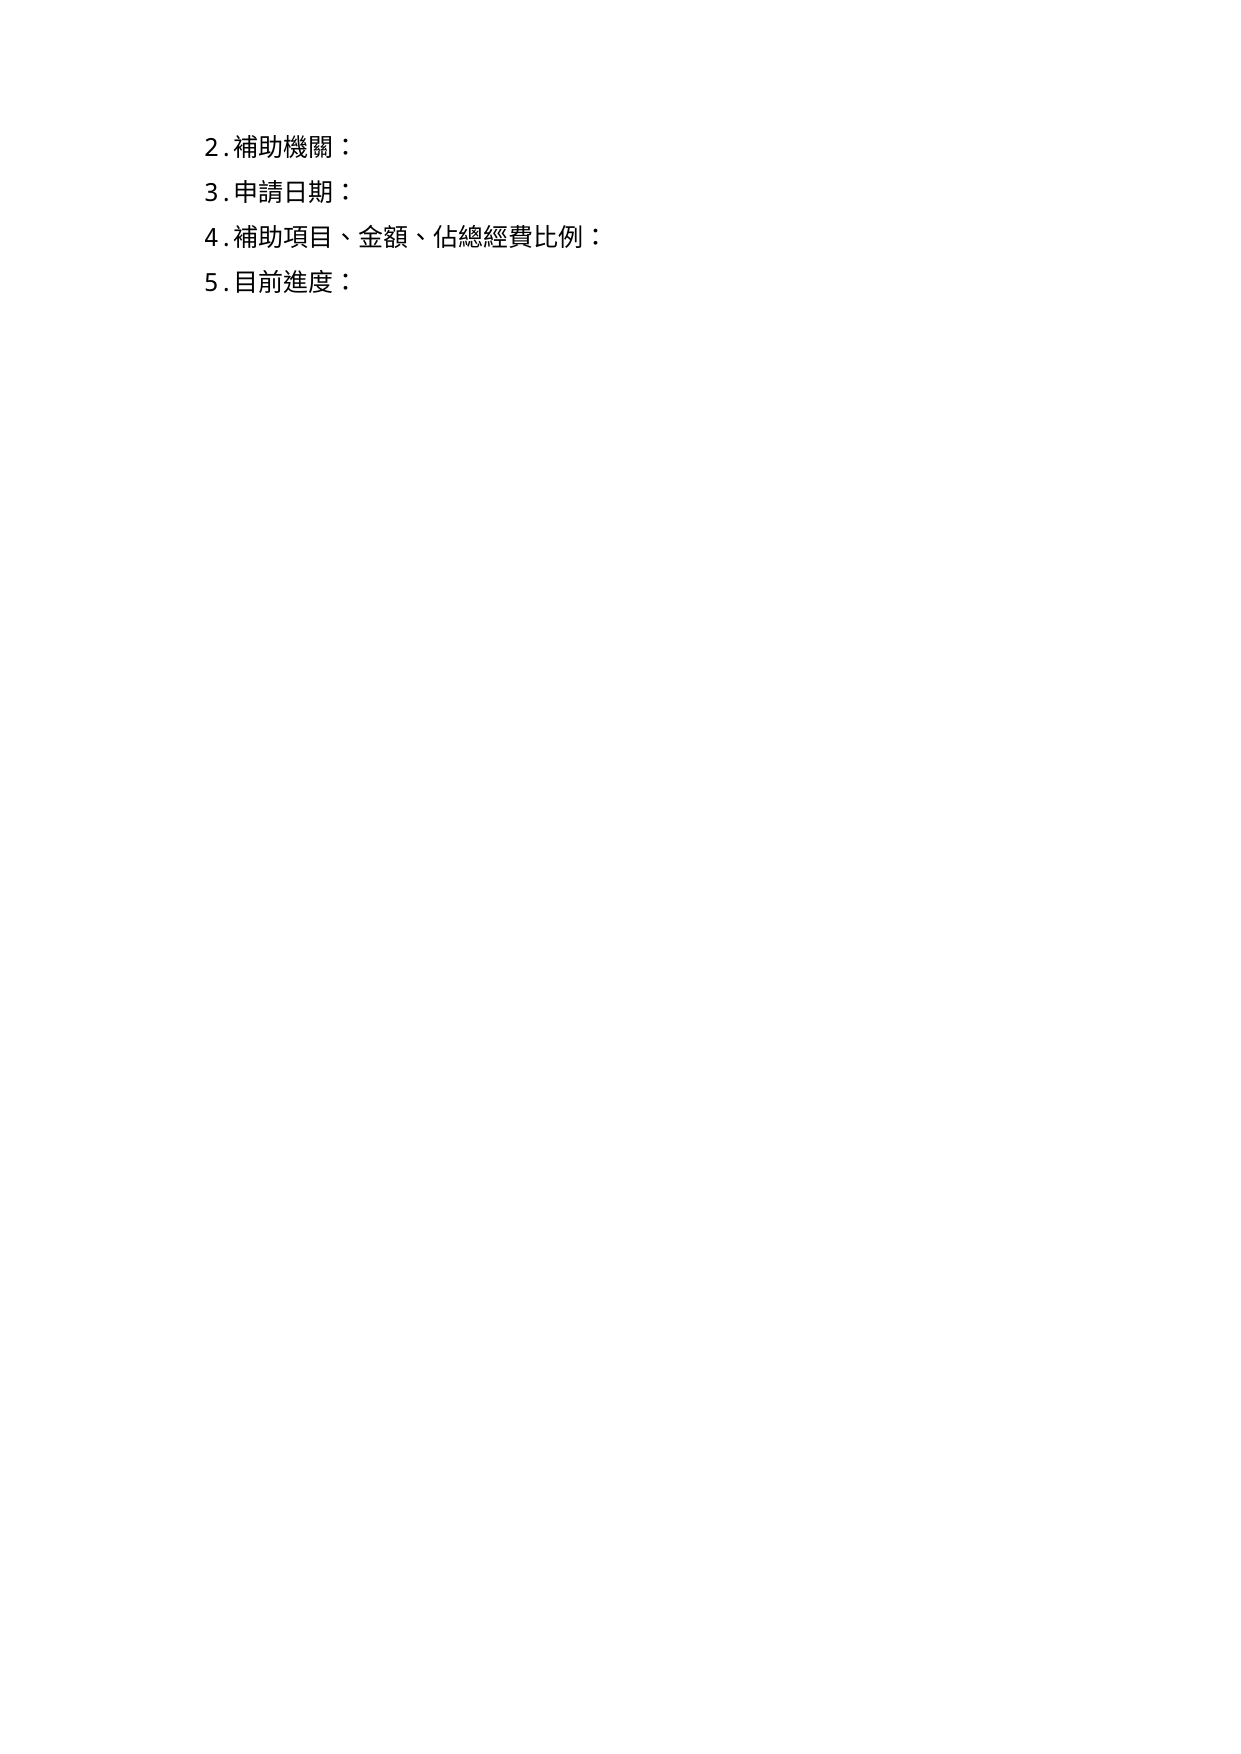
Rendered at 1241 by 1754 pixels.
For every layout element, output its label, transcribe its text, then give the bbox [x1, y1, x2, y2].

text 4.補助項目、金額、佔總經費比例： [103, 218, 1137, 254]
text 2.補助機關： [103, 127, 1137, 163]
text 5.目前進度： [103, 263, 1137, 299]
text 3.申請日期： [103, 172, 1137, 208]
